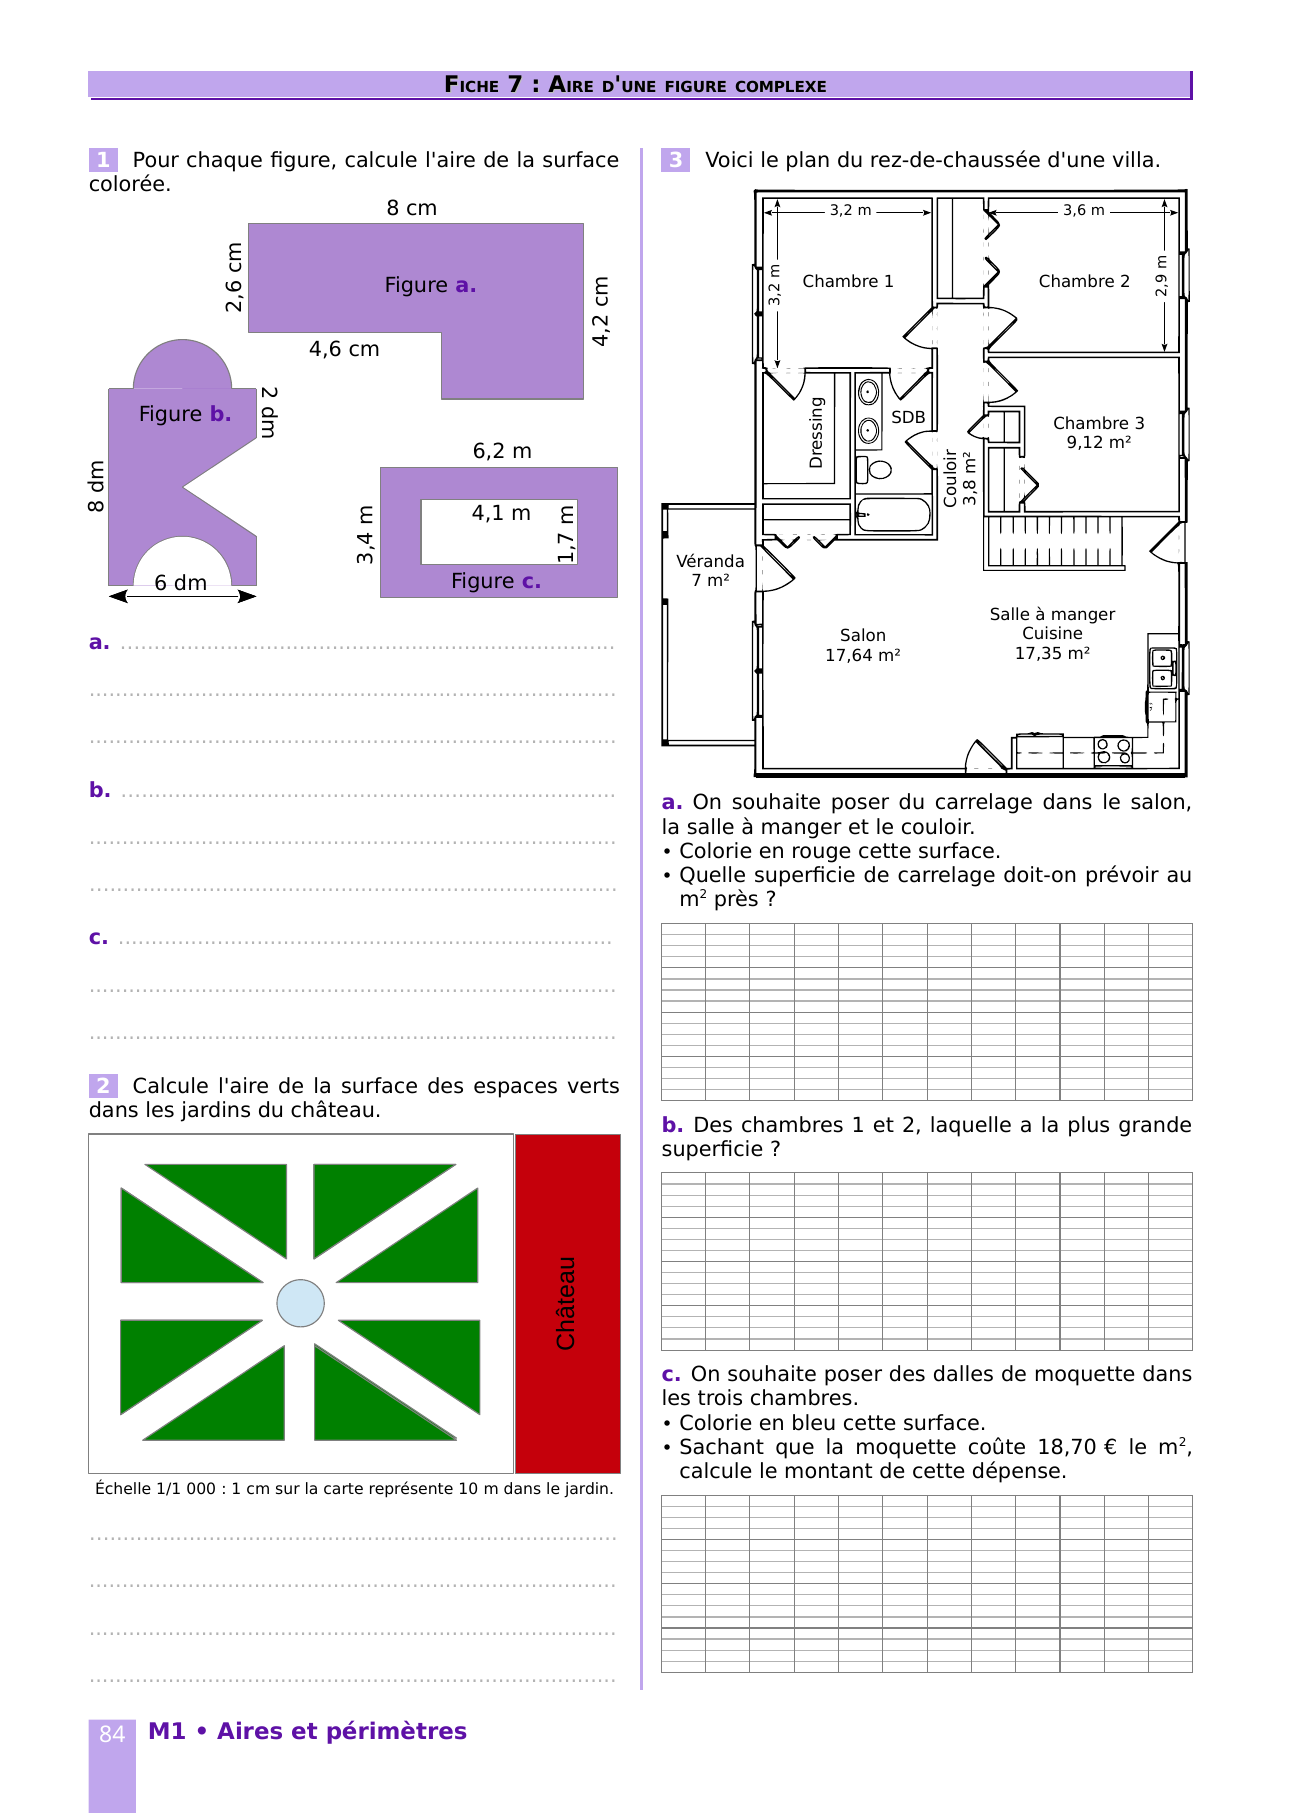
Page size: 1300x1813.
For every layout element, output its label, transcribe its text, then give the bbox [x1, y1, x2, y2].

list Voici le plan du rez-de-chaussée d'une villa. [690, 148, 1193, 172]
list …............................................................................................................................................................................................................................................................................................................................. [88, 1498, 620, 1687]
list Colorie en bleu cette surface. [661, 1411, 1193, 1435]
list …........................................................................................................................................................................................................................................ [88, 607, 620, 749]
list Calcule l'aire de la surface des espaces verts dans les jardins du château. [88, 1074, 620, 1122]
list …........................................................................................................................................................…............................................................................. [88, 754, 620, 896]
list Quelle superficie de carrelage doit-on prévoir au m2 près ? [661, 863, 752, 912]
list Des chambres 1 et 2, laquelle a la plus grande superficie ? [661, 1113, 1193, 1161]
list Sachant que la moquette coûte 18,70 € le m2, calcule le montant de cette dépense. [661, 1435, 1193, 1483]
list Pour chaque figure, calcule l'aire de la surface colorée. [88, 148, 620, 196]
list On souhaite poser des dalles de moquette dans les trois chambres. [661, 1362, 1193, 1411]
text Échelle 1/1 000 : 1 cm sur la carte représente 10 m dans le jardin. [88, 1480, 620, 1498]
list ........................................................................................................................................................................................................................................... [88, 902, 620, 1044]
list On souhaite poser du carrelage dans le salon, la salle à manger et le couloir. [661, 790, 752, 839]
list Colorie en rouge cette surface. [661, 839, 752, 863]
